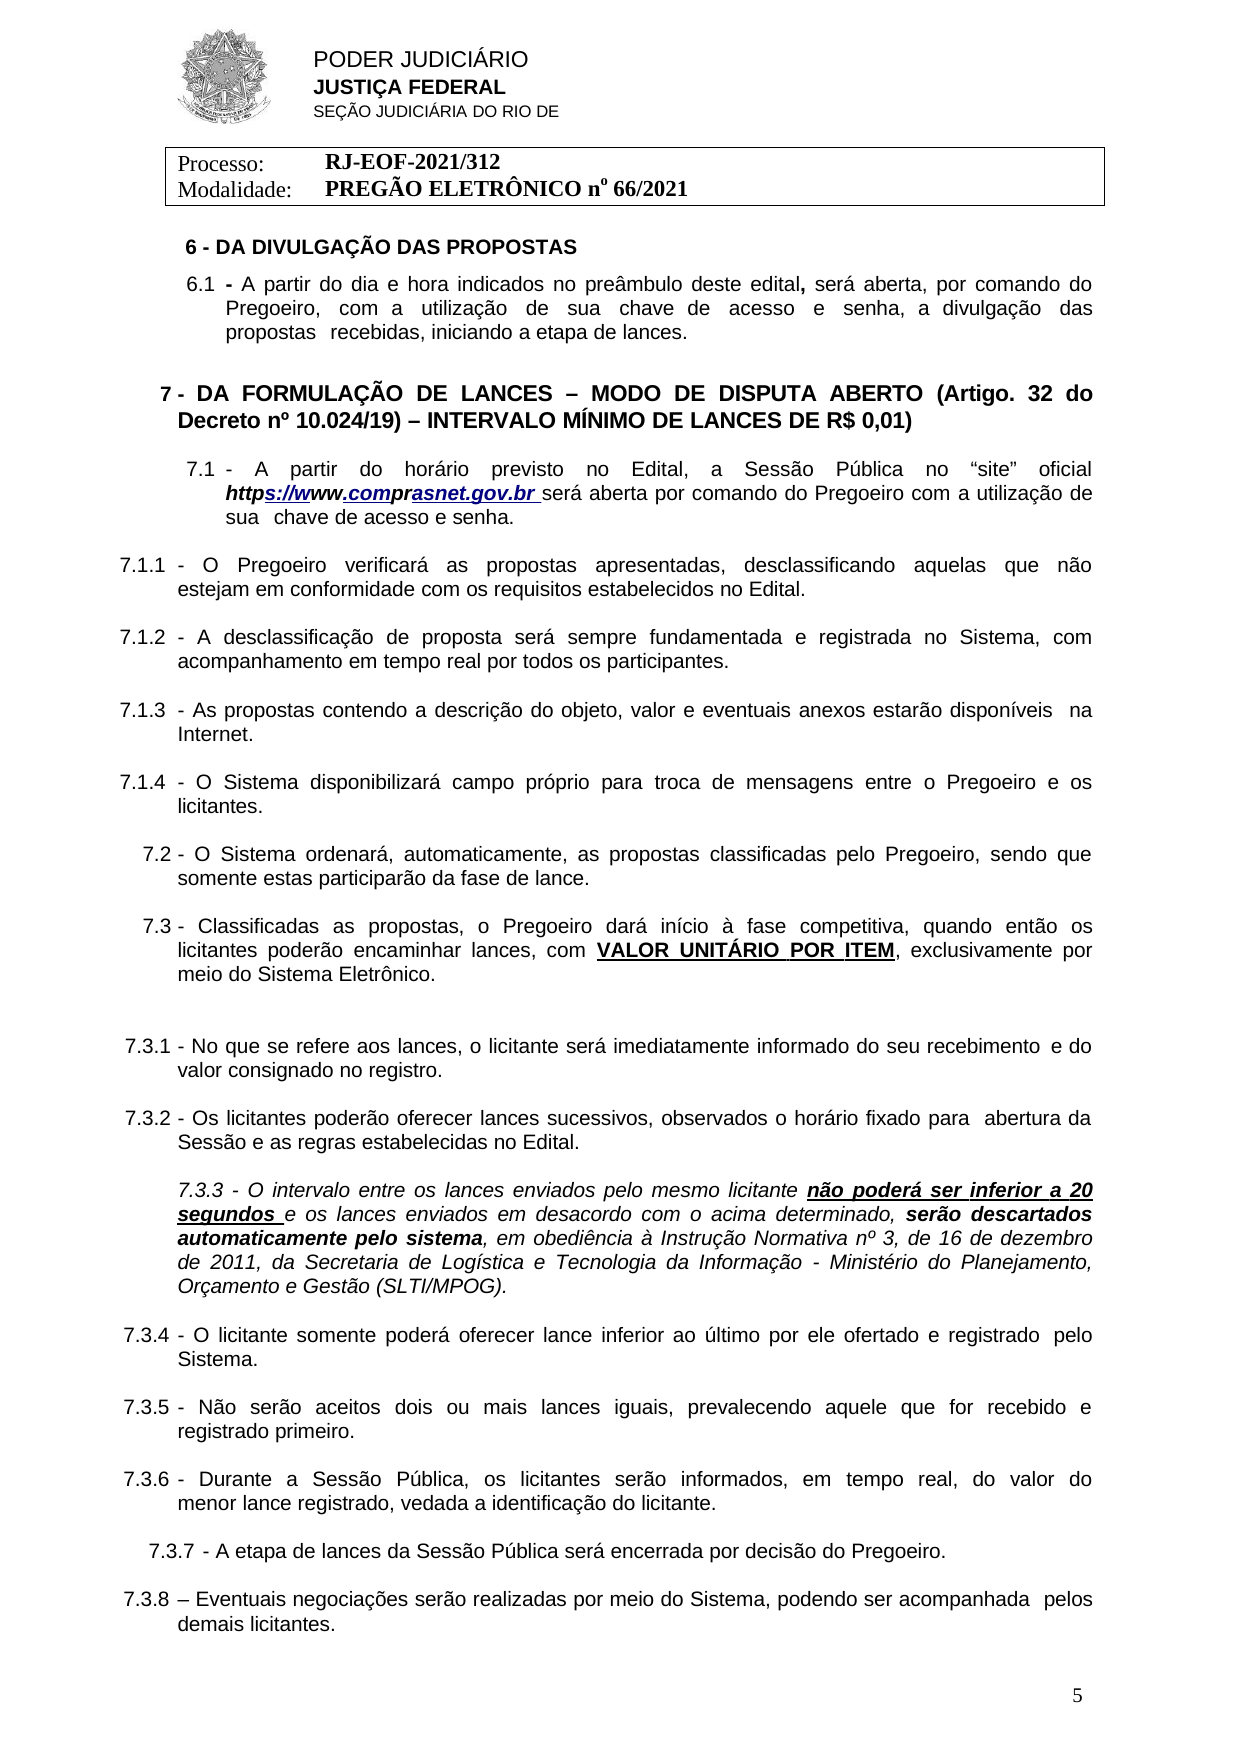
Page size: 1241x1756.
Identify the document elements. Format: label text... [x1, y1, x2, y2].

list - O Sistema disponibilizará campo próprio para troca de mensagens entre o Pregoeiro e os licitantes. [152, 769, 1092, 818]
list - A desclassificação de proposta será sempre fundamentada e registrada no Sistema, com acompanhamento em tempo real por todos os participantes. [152, 625, 1093, 673]
list - DA DIVULGAÇÃO DAS PROPOSTAS [185, 236, 1118, 259]
list - O Pregoeiro verificará as propostas apresentadas, desclassificando aquelas que não estejam em conformidade com os requisitos estabelecidos no Edital. [152, 553, 1092, 601]
list - DA FORMULAÇÃO DE LANCES – MODO DE DISPUTA ABERTO (Artigo. 32 do Decreto nº 10.024/19) – INTERVALO MÍNIMO DE LANCES DE R$ 0,01) [160, 380, 1094, 433]
list - As propostas contendo a descrição do objeto, valor e eventuais anexos estarão disponíveis na Internet. [152, 697, 1092, 746]
list - A partir do dia e hora indicados no preâmbulo deste edital, será aberta, por comando do Pregoeiro, com a utilização de sua chave de acesso e senha, a divulgação das propostas recebidas, iniciando a etapa de lances. [186, 272, 1093, 344]
list - Durante a Sessão Pública, os licitantes serão informados, em tempo real, do valor do menor lance registrado, vedada a identificação do licitante. [152, 1467, 1092, 1515]
list - Classificadas as propostas, o Pregoeiro dará início à fase competitiva, quando então os licitantes poderão encaminhar lances, com VALOR UNITÁRIO POR ITEM, exclusivamente por meio do Sistema Eletrônico. [152, 914, 1093, 986]
list - No que se refere aos lances, o licitante será imediatamente informado do seu recebimento e do valor consignado no registro. [152, 1033, 1093, 1082]
list - Os licitantes poderão oferecer lances sucessivos, observados o horário fixado para abertura da Sessão e as regras estabelecidas no Edital. [152, 1106, 1092, 1154]
list - A etapa de lances da Sessão Pública será encerrada por decisão do Pregoeiro. [177, 1539, 1118, 1563]
text 7.3.3 - O intervalo entre os lances enviados pelo mesmo licitante não poderá ser inferior a 20 segundos e os lances enviados em desacordo com o acima determinado, serão descartados automaticamente pelo sistema, em obediência à Instrução Normativa nº 3, de 16 de dezembro de 2011, da Secretaria de Logística e Tecnologia da Informação - Ministério do Planejamento, Orçamento e Gestão (SLTI/MPOG). [177, 1178, 1093, 1298]
list - O licitante somente poderá oferecer lance inferior ao último por ele ofertado e registrado pelo Sistema. [152, 1323, 1092, 1371]
list - Não serão aceitos dois ou mais lances iguais, prevalecendo aquele que for recebido e registrado primeiro. [152, 1395, 1092, 1443]
list - O Sistema ordenará, automaticamente, as propostas classificadas pelo Pregoeiro, sendo que somente estas participarão da fase de lance. [152, 842, 1092, 890]
list - A partir do horário previsto no Edital, a Sessão Pública no “site” oficial https://www.comprasnet.gov.br será aberta por comando do Pregoeiro com a utilização de sua chave de acesso e senha. [186, 457, 1093, 529]
list – Eventuais negociações serão realizadas por meio do Sistema, podendo ser acompanhada pelos demais licitantes. [152, 1587, 1093, 1635]
